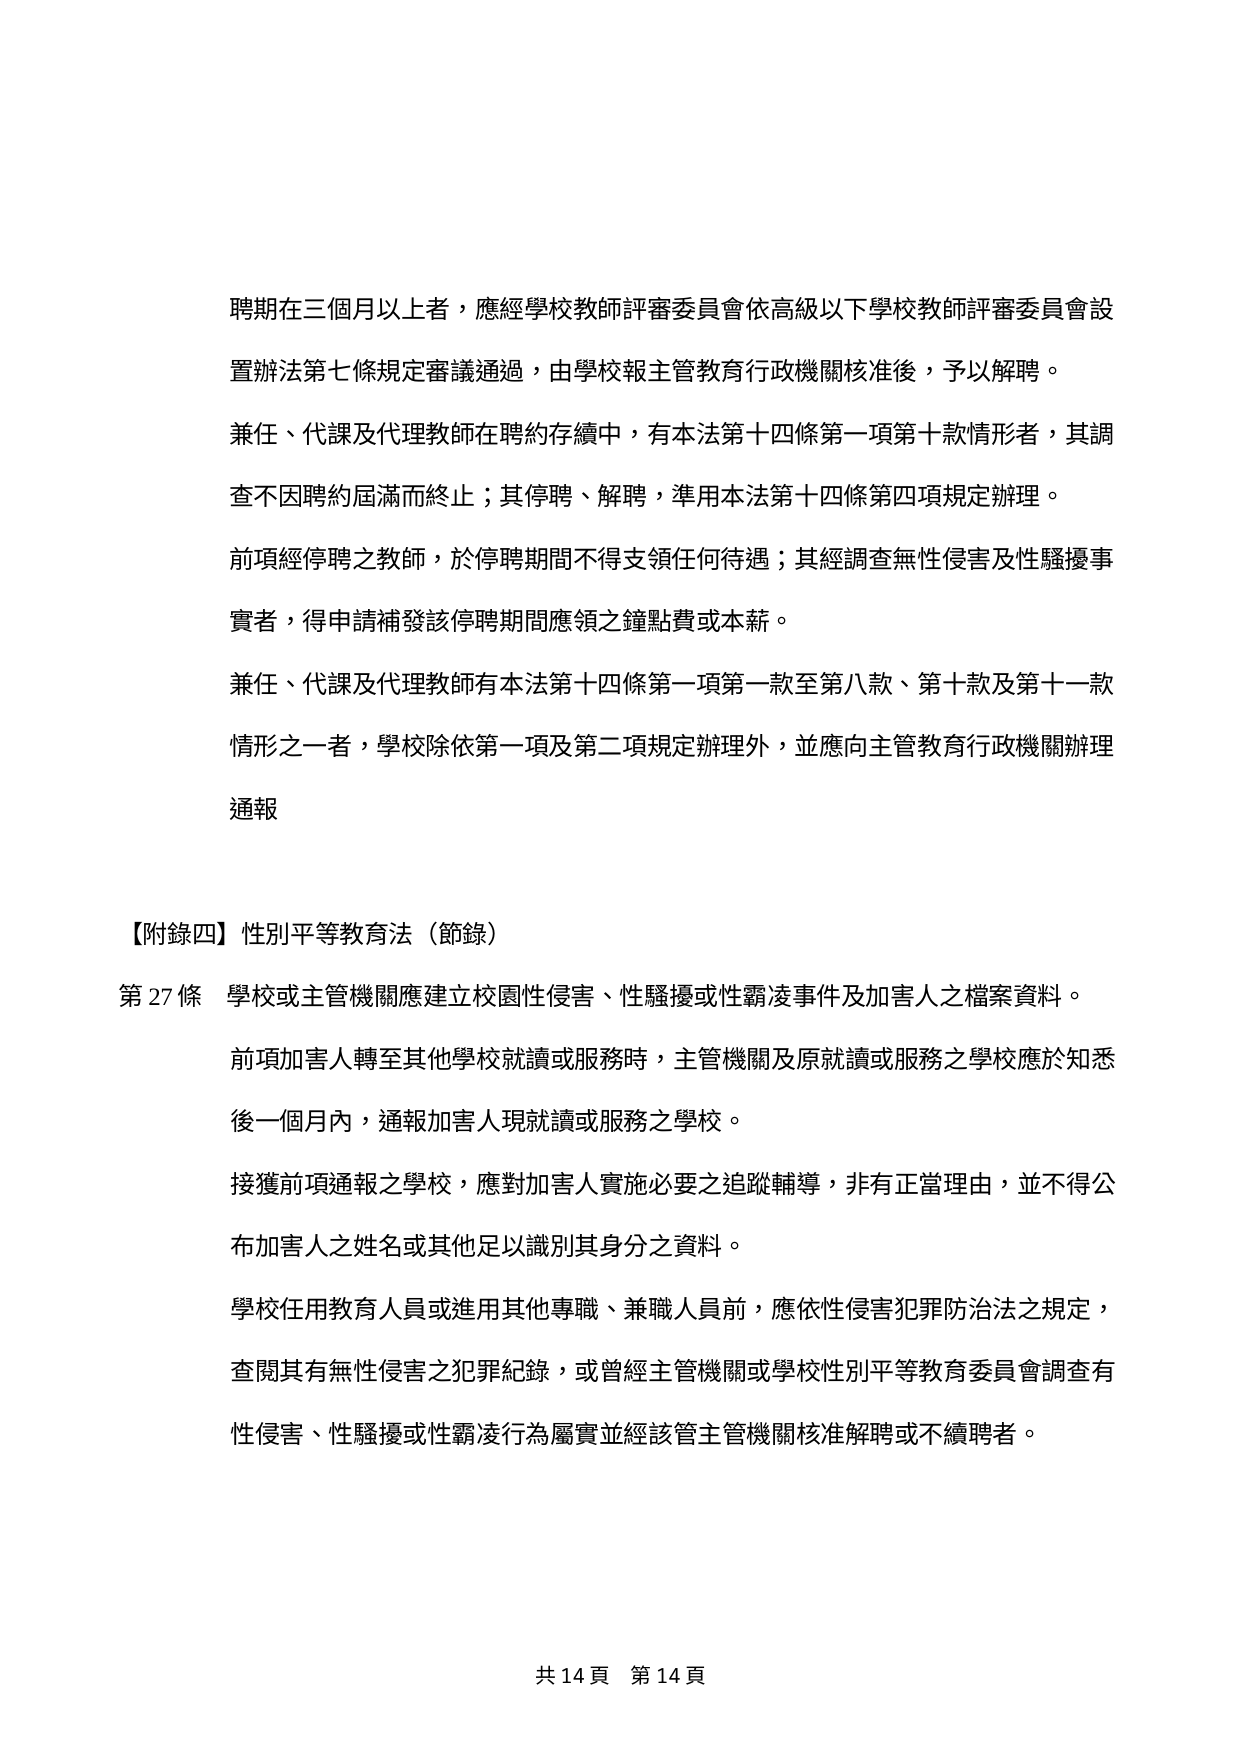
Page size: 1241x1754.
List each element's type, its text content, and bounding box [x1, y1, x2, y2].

text 兼任、代課及代理教師在聘約存續中，有本法第十四條第一項第十款情形者，其調 [118, 391, 1122, 453]
text 布加害人之姓名或其他足以識別其身分之資料。 [118, 1203, 1122, 1266]
text 情形之一者，學校除依第一項及第二項規定辦理外，並應向主管教育行政機關辦理 [118, 703, 1122, 766]
text 後一個月內，通報加害人現就讀或服務之學校。 [118, 1078, 1122, 1141]
text 實者，得申請補發該停聘期間應領之鐘點費或本薪。 [118, 578, 1122, 641]
text 前項加害人轉至其他學校就讀或服務時，主管機關及原就讀或服務之學校應於知悉 [118, 1016, 1122, 1078]
text 學校任用教育人員或進用其他專職、兼職人員前，應依性侵害犯罪防治法之規定， [118, 1266, 1122, 1328]
text 前項經停聘之教師，於停聘期間不得支領任何待遇；其經調查無性侵害及性騷擾事 [118, 516, 1122, 578]
text 查不因聘約屆滿而終止；其停聘、解聘，準用本法第十四條第四項規定辦理。 [118, 453, 1122, 516]
text 性侵害、性騷擾或性霸凌行為屬實並經該管主管機關核准解聘或不續聘者。 [118, 1391, 1122, 1453]
text 第27條 學校或主管機關應建立校園性侵害、性騷擾或性霸凌事件及加害人之檔案資料。 [118, 953, 1122, 1016]
text 通報 [118, 766, 1122, 828]
text 查閱其有無性侵害之犯罪紀錄，或曾經主管機關或學校性別平等教育委員會調查有 [118, 1328, 1122, 1391]
text 【附錄四】性別平等教育法（節錄） [118, 891, 1122, 953]
text 兼任、代課及代理教師有本法第十四條第一項第一款至第八款、第十款及第十一款 [118, 641, 1122, 703]
text 聘期在三個月以上者，應經學校教師評審委員會依高級以下學校教師評審委員會設 [118, 266, 1122, 328]
text 接獲前項通報之學校，應對加害人實施必要之追蹤輔導，非有正當理由，並不得公 [118, 1141, 1122, 1203]
text 置辦法第七條規定審議通過，由學校報主管教育行政機關核准後，予以解聘。 [118, 328, 1122, 391]
